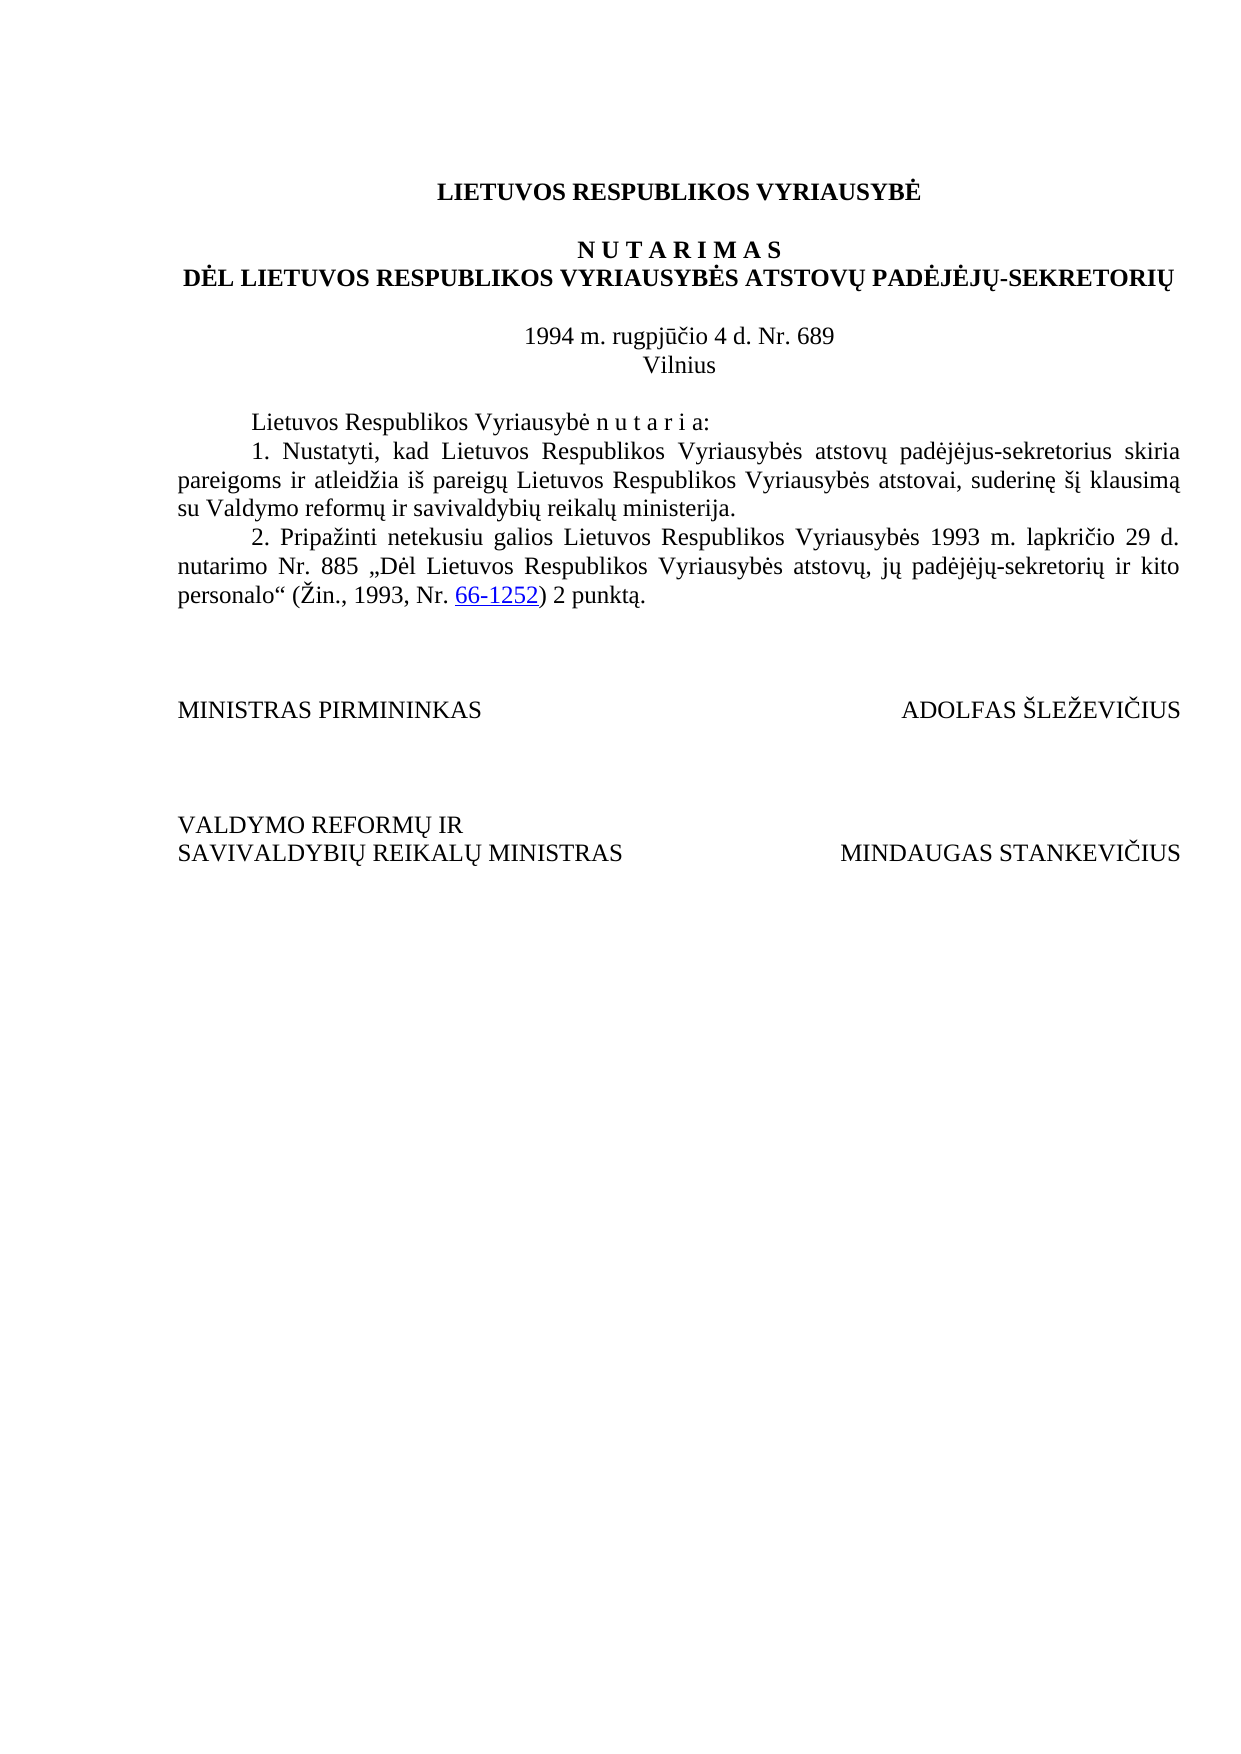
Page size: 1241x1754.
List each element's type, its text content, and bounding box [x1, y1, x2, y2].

text LIETUVOS RESPUBLIKOS VYRIAUSYBĖ [177, 177, 1181, 206]
text 1994 m. rugpjūčio 4 d. Nr. 689 [177, 321, 1181, 350]
text VALDYMO REFORMŲ IR [177, 810, 1181, 838]
text Vilnius [177, 350, 1181, 378]
text DĖL LIETUVOS RESPUBLIKOS VYRIAUSYBĖS ATSTOVŲ PADĖJĖJŲ-SEKRETORIŲ [177, 263, 1181, 292]
text 1. Nustatyti, kad Lietuvos Respublikos Vyriausybės atstovų padėjėjus-sekretorius skiria pareigoms ir atleidžia iš pareigų Lietuvos Respublikos Vyriausybės atstovai, suderinę šį klausimą su Valdymo reformų ir savivaldybių reikalų ministerija. [177, 436, 1181, 522]
text N U T A R I M A S [177, 235, 1181, 263]
text Lietuvos Respublikos Vyriausybė nutaria: [177, 407, 1181, 436]
text SAVIVALDYBIŲ REIKALŲ MINISTRAS MINDAUGAS STANKEVIČIUS [177, 838, 1181, 867]
text MINISTRAS PIRMININKAS ADOLFAS ŠLEŽEVIČIUS [177, 695, 1181, 723]
text 2. Pripažinti netekusiu galios Lietuvos Respublikos Vyriausybės 1993 m. lapkričio 29 d. nutarimo Nr. 885 „Dėl Lietuvos Respublikos Vyriausybės atstovų, jų padėjėjų-sekretorių ir kito personalo“ (Žin., 1993, Nr. 66-1252) 2 punktą. [177, 522, 1181, 608]
